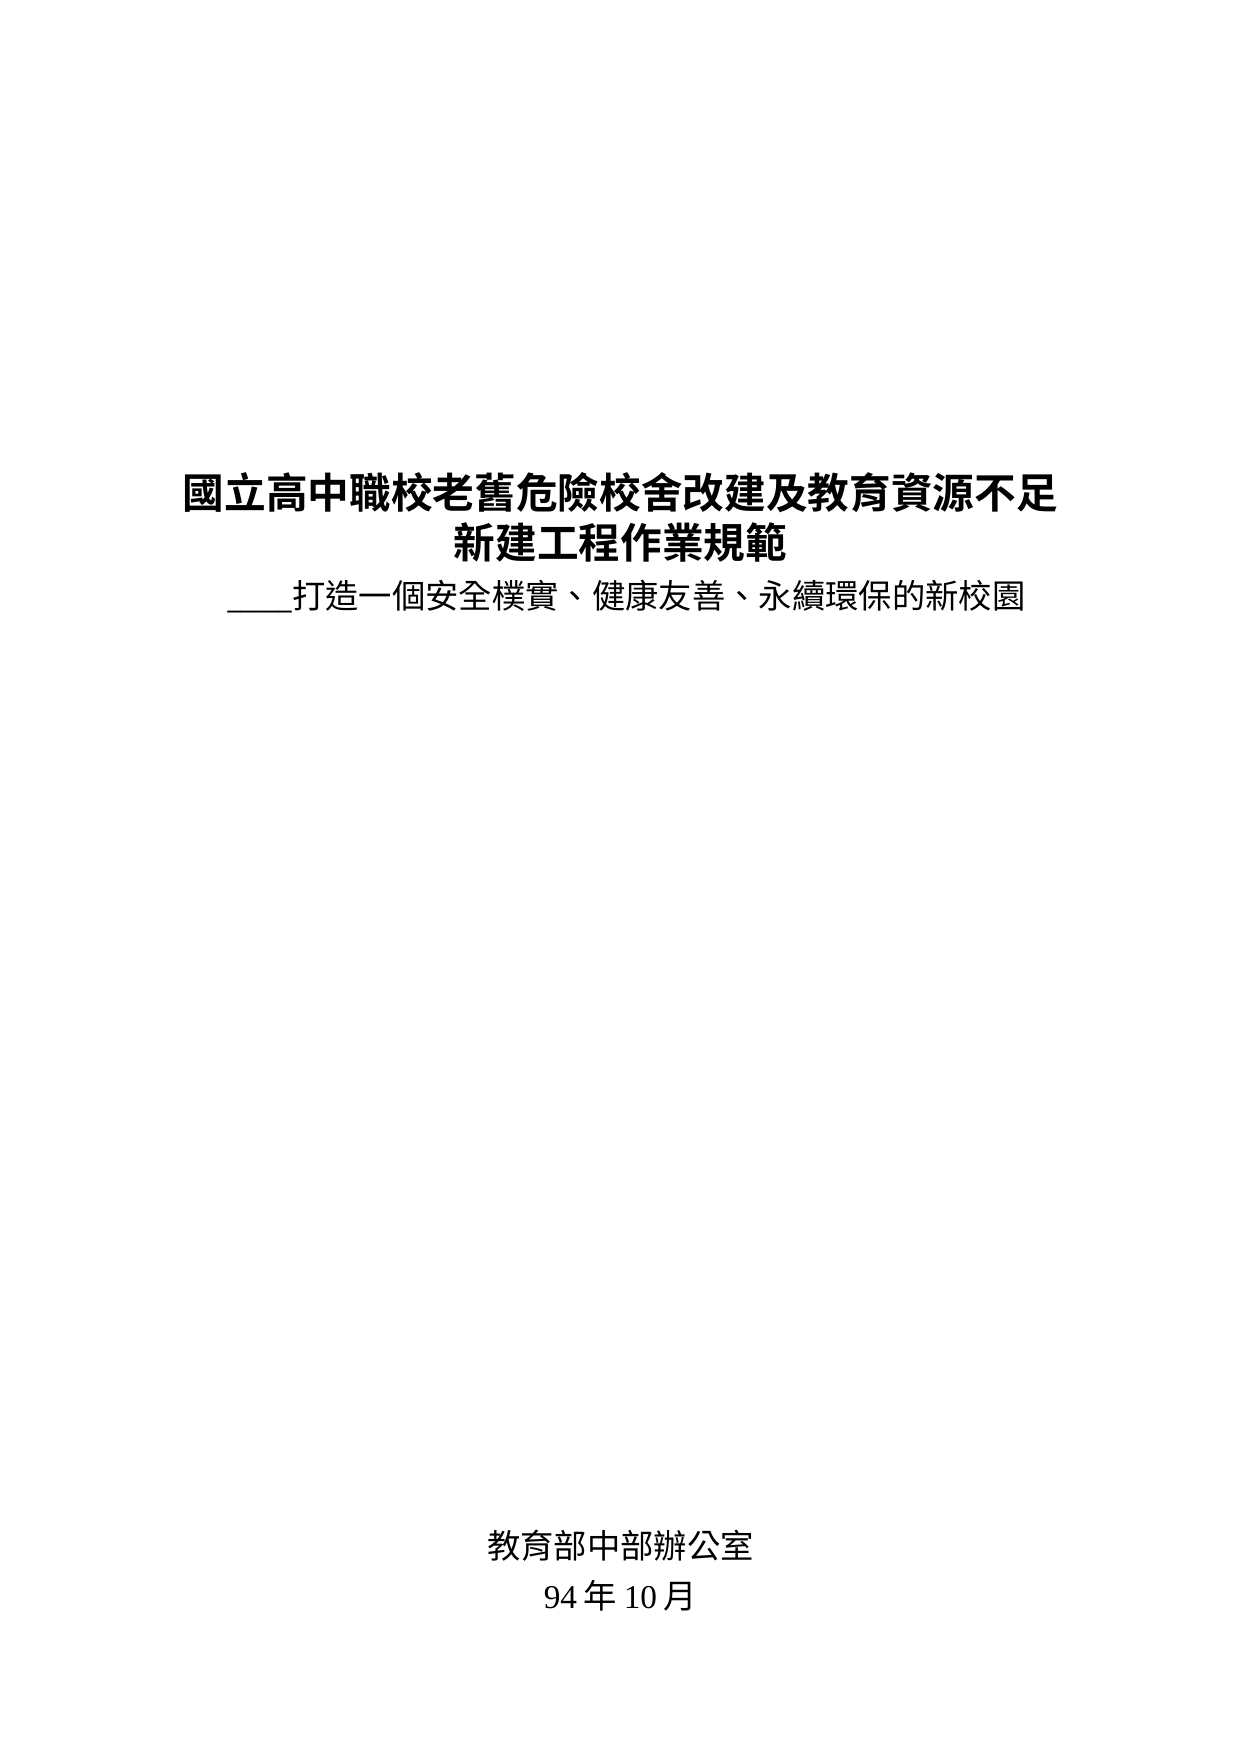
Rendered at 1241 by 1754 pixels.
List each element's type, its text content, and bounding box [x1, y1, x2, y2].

text 94年10月 [177, 1568, 1063, 1618]
text 教育部中部辦公室 [177, 1518, 1063, 1568]
text 國立高中職校老舊危險校舍改建及教育資源不足新建工程作業規範 [177, 468, 1063, 568]
text _____打造一個安全樸實、健康友善、永續環保的新校園 [177, 568, 1063, 618]
